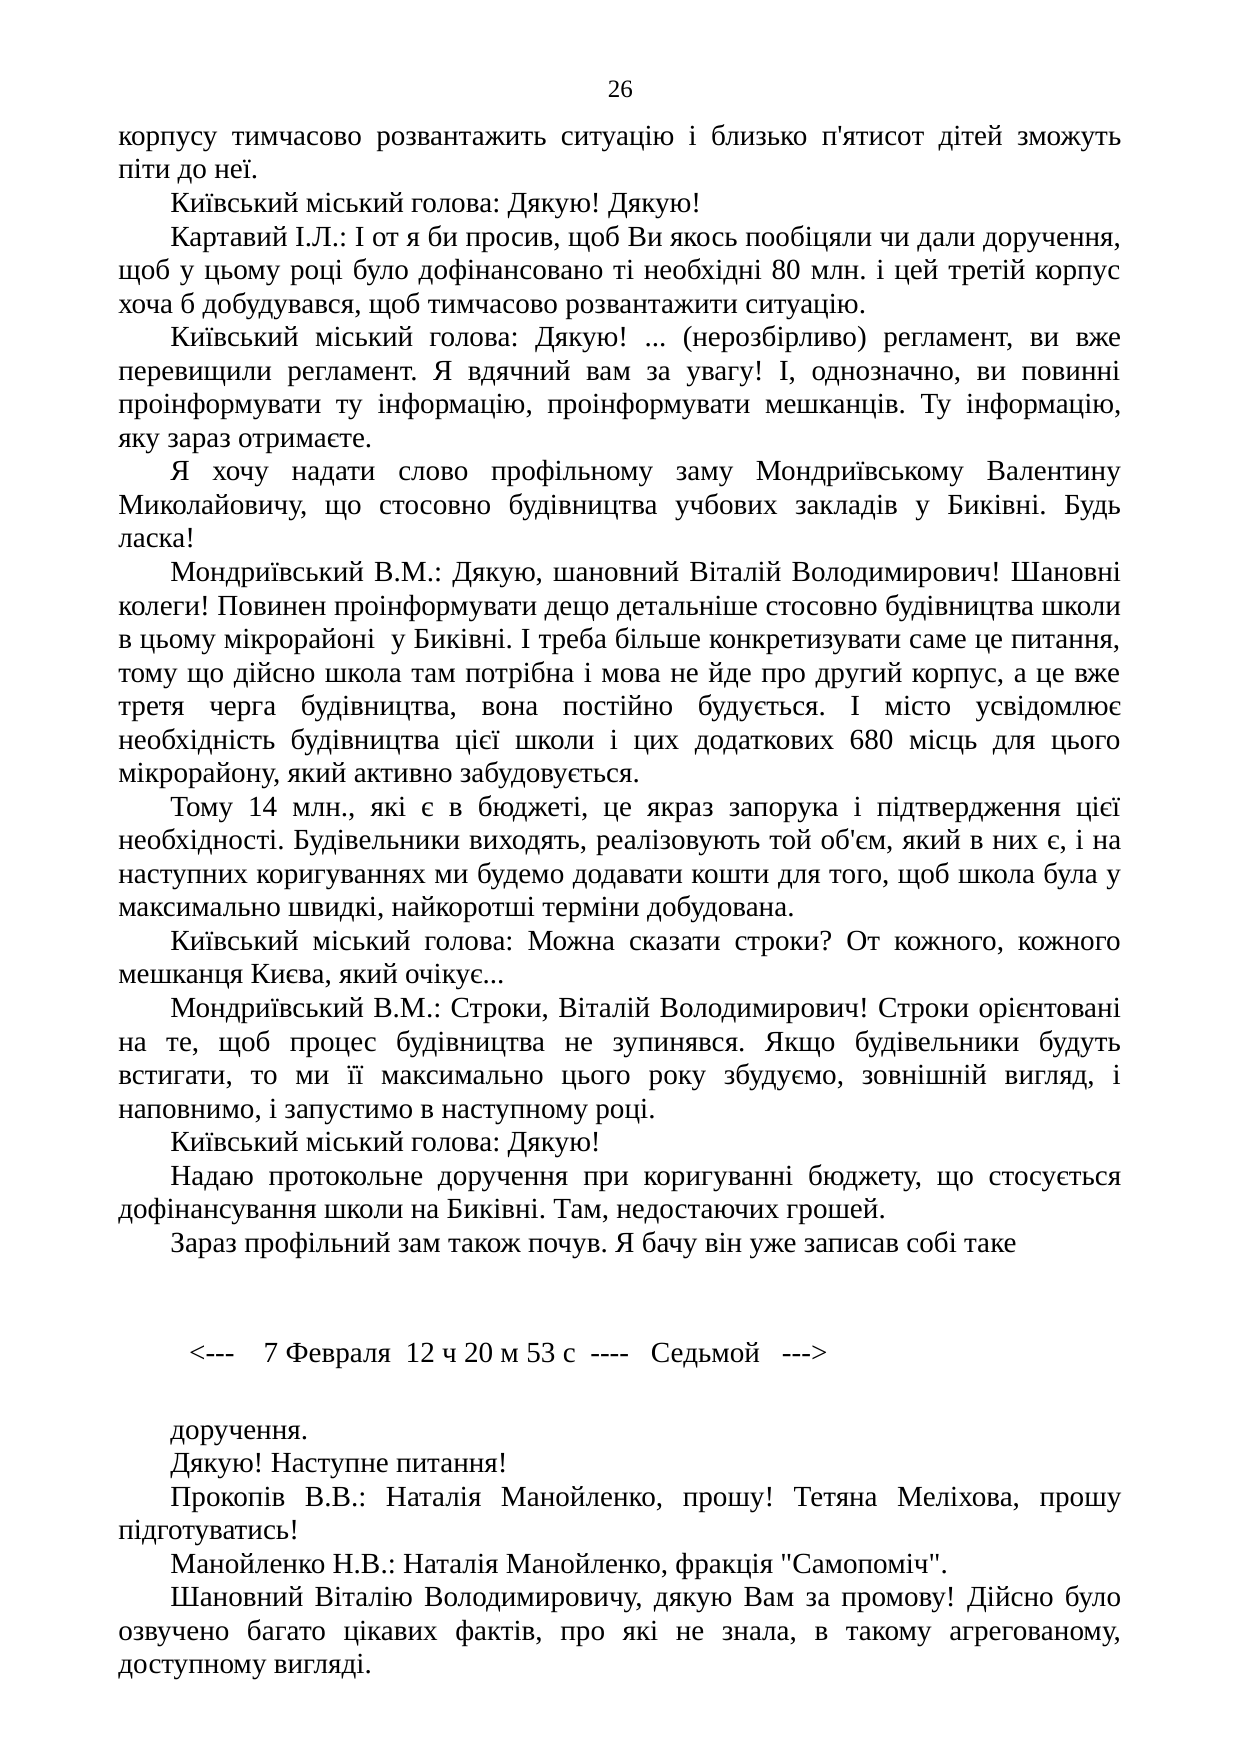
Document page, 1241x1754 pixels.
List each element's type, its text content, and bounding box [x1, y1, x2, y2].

text Манойленко Н.В.: Наталія Манойленко, фракція "Самопоміч". [118, 1546, 1122, 1579]
text доручення. [118, 1412, 1122, 1445]
text Київський міський голова: Дякую! [118, 1124, 1122, 1158]
text Надаю протокольне доручення при коригуванні бюджету, що стосується дофінансування школи на Биківні. Там, недостаючих грошей. [118, 1158, 1122, 1225]
text Дякую! Наступне питання! [118, 1445, 1122, 1479]
text Мондриївський В.М.: Строки, Віталій Володимирович! Строки орієнтовані на те, щоб процес будівництва не зупинявся. Якщо будівельники будуть встигати, то ми її максимально цього року збудуємо, зовнішній вигляд, і наповнимо, і запустимо в наступному році. [118, 990, 1122, 1124]
text Шановний Віталію Володимировичу, дякую Вам за промову! Дійсно було озвучено багато цікавих фактів, про які не знала, в такому агрегованому, доступному вигляді. [118, 1579, 1122, 1680]
text Картавий І.Л.: І от я би просив, щоб Ви якось пообіцяли чи дали доручення, щоб у цьому році було дофінансовано ті необхідні 80 млн. і цей третій корпус хоча б добудувався, щоб тимчасово розвантажити ситуацію. [118, 219, 1122, 319]
text Прокопів В.В.: Наталія Манойленко, прошу! Тетяна Меліхова, прошу підготуватись! [118, 1479, 1122, 1546]
text Київський міський голова: Можна сказати строки? От кожного, кожного мешканця Києва, який очікує... [118, 923, 1122, 990]
text Тому 14 млн., які є в бюджеті, це якраз запорука і підтвердження цієї необхідності. Будівельники виходять, реалізовують той об'єм, який в них є, і на наступних коригуваннях ми будемо додавати кошти для того, щоб школа була у максимально швидкі, найкоротші терміни добудована. [118, 789, 1122, 923]
text Мондриївський В.М.: Дякую, шановний Віталій Володимирович! Шановні колеги! Повинен проінформувати дещо детальніше стосовно будівництва школи в цьому мікрорайоні у Биківні. І треба більше конкретизувати саме це питання, тому що дійсно школа там потрібна і мова не йде про другий корпус, а це вже третя черга будівництва, вона постійно будується. І місто усвідомлює необхідність будівництва цієї школи і цих додаткових 680 місць для цього мікрорайону, який активно забудовується. [118, 554, 1122, 789]
text корпусу тимчасово розвантажить ситуацію і близько п'ятисот дітей зможуть піти до неї. [118, 118, 1122, 185]
text Київський міський голова: Дякую! Дякую! [118, 185, 1122, 219]
text <--- 7 Февраля 12 ч 20 м 53 с ---- Седьмой ---> [118, 1292, 1122, 1378]
text Київський міський голова: Дякую! ... (нерозбірливо) регламент, ви вже перевищили регламент. Я вдячний вам за увагу! І, однозначно, ви повинні проінформувати ту інформацію, проінформувати мешканців. Ту інформацію, яку зараз отримаєте. [118, 319, 1122, 453]
text Зараз профільний зам також почув. Я бачу він уже записав собі таке [118, 1225, 1122, 1258]
text Я хочу надати слово профільному заму Мондриївському Валентину Миколайовичу, що стосовно будівництва учбових закладів у Биківні. Будь ласка! [118, 453, 1122, 554]
